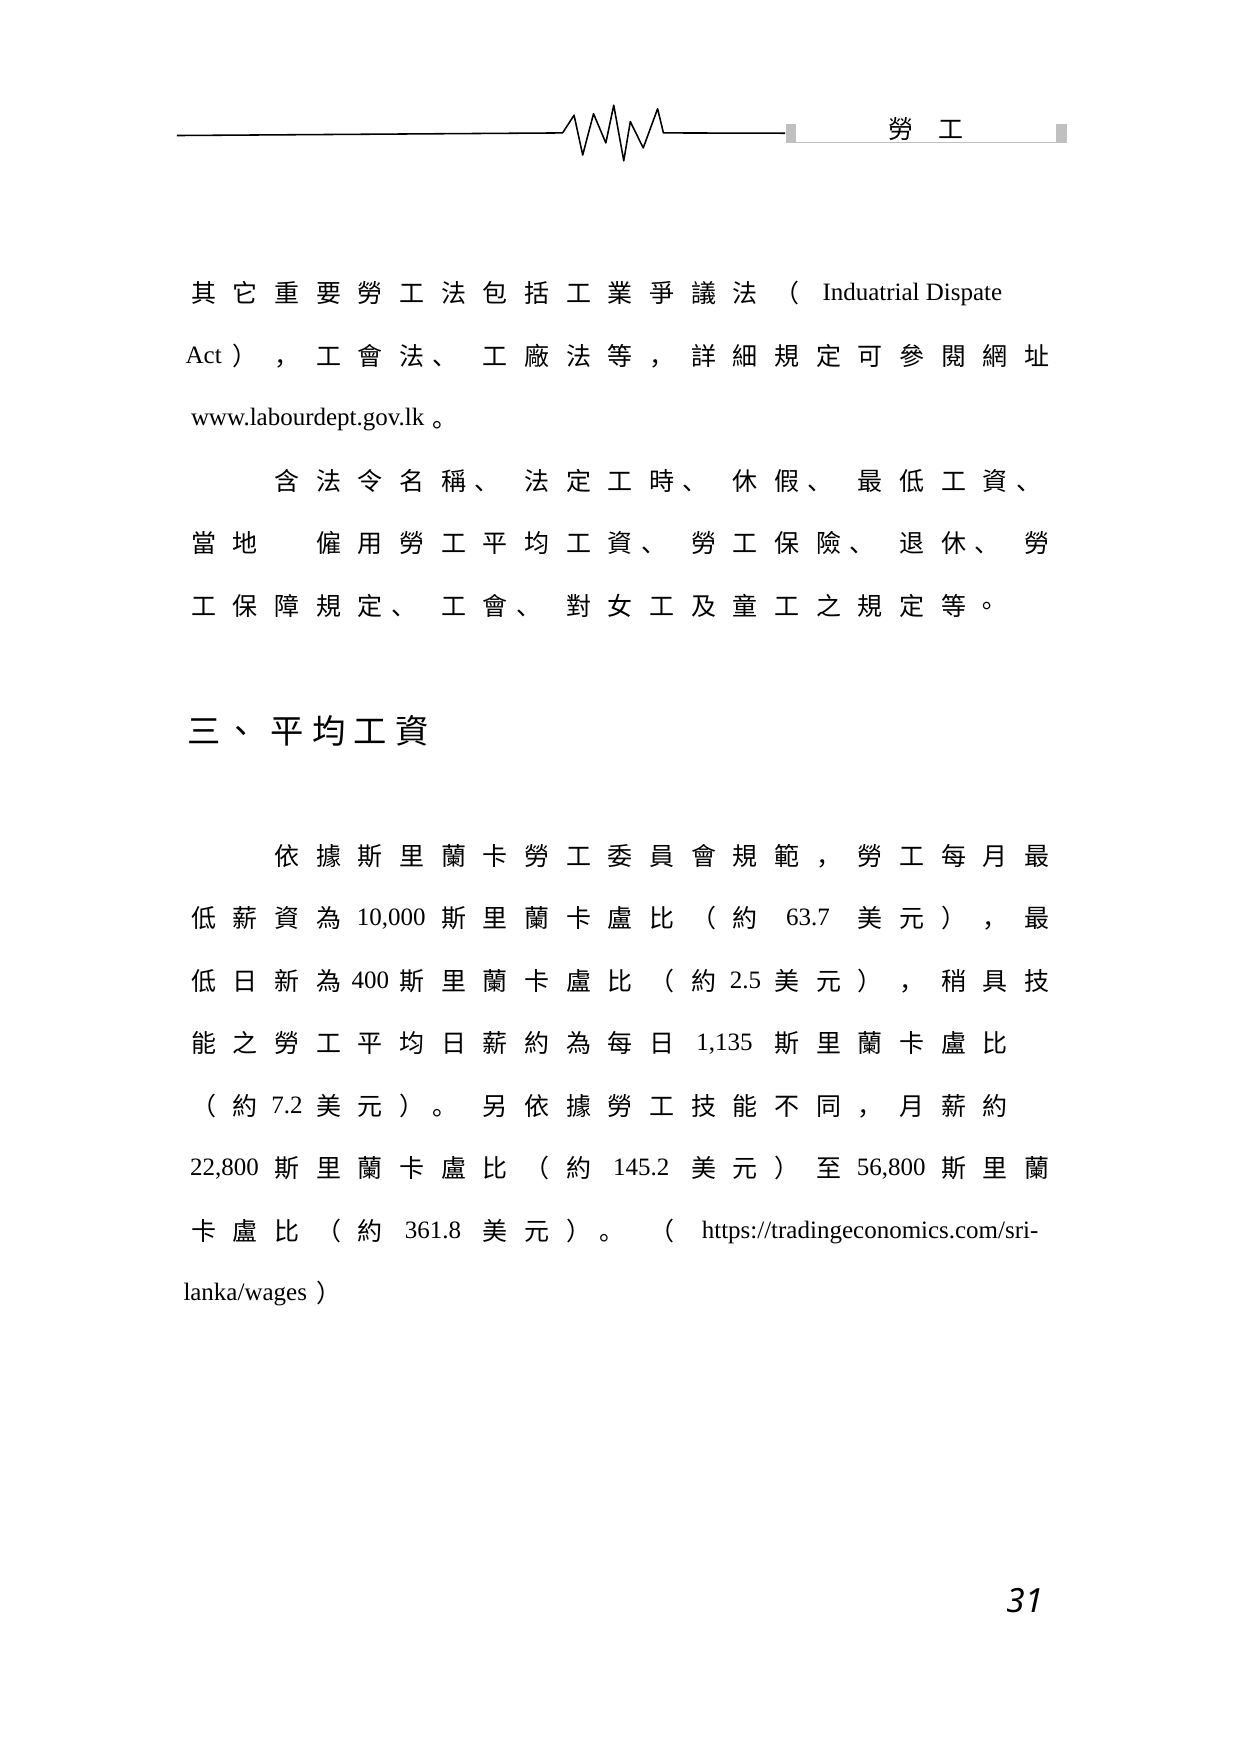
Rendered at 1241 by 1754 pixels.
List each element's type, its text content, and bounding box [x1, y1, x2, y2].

text 其它重要勞工法包括工業爭議法（Induatrial Dispate Act），工會法、工廠法等，詳細規定可參閱網址www.labourdept.gov.lk。 [183, 250, 1058, 438]
text 依據斯里蘭卡勞工委員會規範，勞工每月最低薪資為10,000斯里蘭卡盧比（約63.7美元），最低日新為400斯里蘭卡盧比（約2.5美元），稍具技能之勞工平均日薪約為每日1,135斯里蘭卡盧比（約7.2美元）。另依據勞工技能不同，月薪約22,800斯里蘭卡盧比（約145.2美元）至56,800斯里蘭卡盧比（約361.8美元）。（https://tradingeconomics.com/sri-lanka/wages） [183, 813, 1058, 1313]
text 三、平均工資 [183, 688, 1058, 750]
text 含法令名稱、法定工時、休假、最低工資、當地 僱用勞工平均工資、勞工保險、退休、勞工保障規定、工會、對女工及童工之規定等。 [183, 438, 1058, 625]
